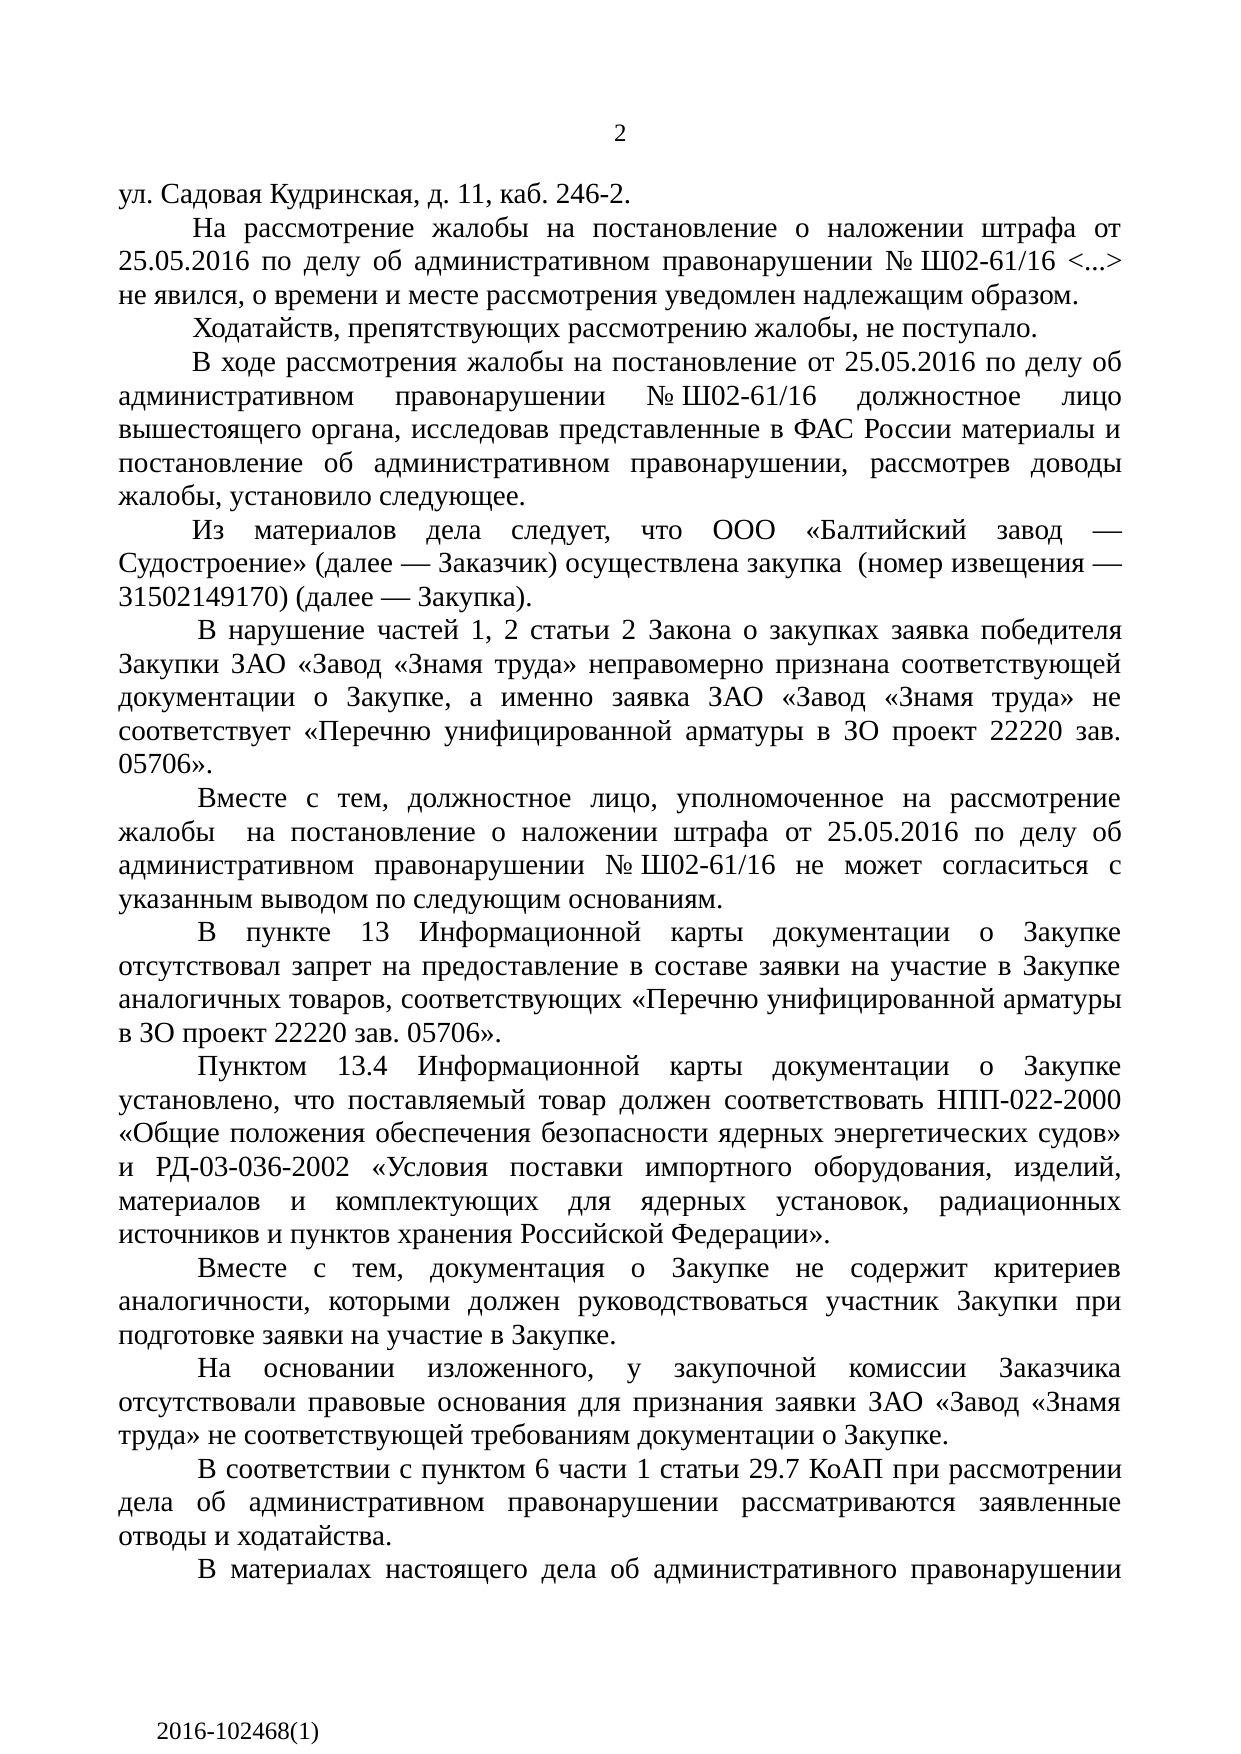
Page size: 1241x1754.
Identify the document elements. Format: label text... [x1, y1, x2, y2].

text ул. Садовая Кудринская, д. 11, каб. 246-2. [118, 176, 1122, 210]
text Из материалов дела следует, что ООО «Балтийский завод — Судостроение» (далее — Заказчик) осуществлена закупка (номер извещения — 31502149170) (далее — Закупка). [118, 512, 1122, 612]
text Ходатайств, препятствующих рассмотрению жалобы, не поступало. [118, 311, 1122, 344]
text Вместе с тем, должностное лицо, уполномоченное на рассмотрение жалобы на постановление о наложении штрафа от 25.05.2016 по делу об административном правонарушении № Ш02-61/16 не может согласиться с указанным выводом по следующим основаниям. [118, 780, 1122, 914]
text В нарушение частей 1, 2 статьи 2 Закона о закупках заявка победителя Закупки ЗАО «Завод «Знамя труда» неправомерно признана соответствующей документации о Закупке, а именно заявка ЗАО «Завод «Знамя труда» не соответствует «Перечню унифицированной арматуры в ЗО проект 22220 зав. 05706». [118, 612, 1122, 780]
text Вместе с тем, документация о Закупке не содержит критериев аналогичности, которыми должен руководствоваться участник Закупки при подготовке заявки на участие в Закупке. [118, 1250, 1122, 1350]
text На основании изложенного, у закупочной комиссии Заказчика отсутствовали правовые основания для признания заявки ЗАО «Завод «Знамя труда» не соответствующей требованиям документации о Закупке. [118, 1350, 1122, 1451]
text В ходе рассмотрения жалобы на постановление от 25.05.2016 по делу об административном правонарушении № Ш02-61/16 должностное лицо вышестоящего органа, исследовав представленные в ФАС России материалы и постановление об административном правонарушении, рассмотрев доводы жалобы, установило следующее. [118, 344, 1122, 512]
text В пункте 13 Информационной карты документации о Закупке отсутствовал запрет на предоставление в составе заявки на участие в Закупке аналогичных товаров, соответствующих «Перечню унифицированной арматуры в ЗО проект 22220 зав. 05706». [118, 914, 1122, 1048]
text В соответствии с пунктом 6 части 1 статьи 29.7 КоАП при рассмотрении дела об административном правонарушении рассматриваются заявленные отводы и ходатайства. [118, 1451, 1122, 1552]
text В материалах настоящего дела об административного правонарушении [118, 1552, 1122, 1585]
text Пунктом 13.4 Информационной карты документации о Закупке установлено, что поставляемый товар должен соответствовать НПП-022-2000 «Общие положения обеспечения безопасности ядерных энергетических судов» и РД-03-036-2002 «Условия поставки импортного оборудования, изделий, материалов и комплектующих для ядерных установок, радиационных источников и пунктов хранения Российской Федерации». [118, 1048, 1122, 1250]
text На рассмотрение жалобы на постановление о наложении штрафа от 25.05.2016 по делу об административном правонарушении № Ш02-61/16 <...> не явился, о времени и месте рассмотрения уведомлен надлежащим образом. [118, 210, 1122, 311]
